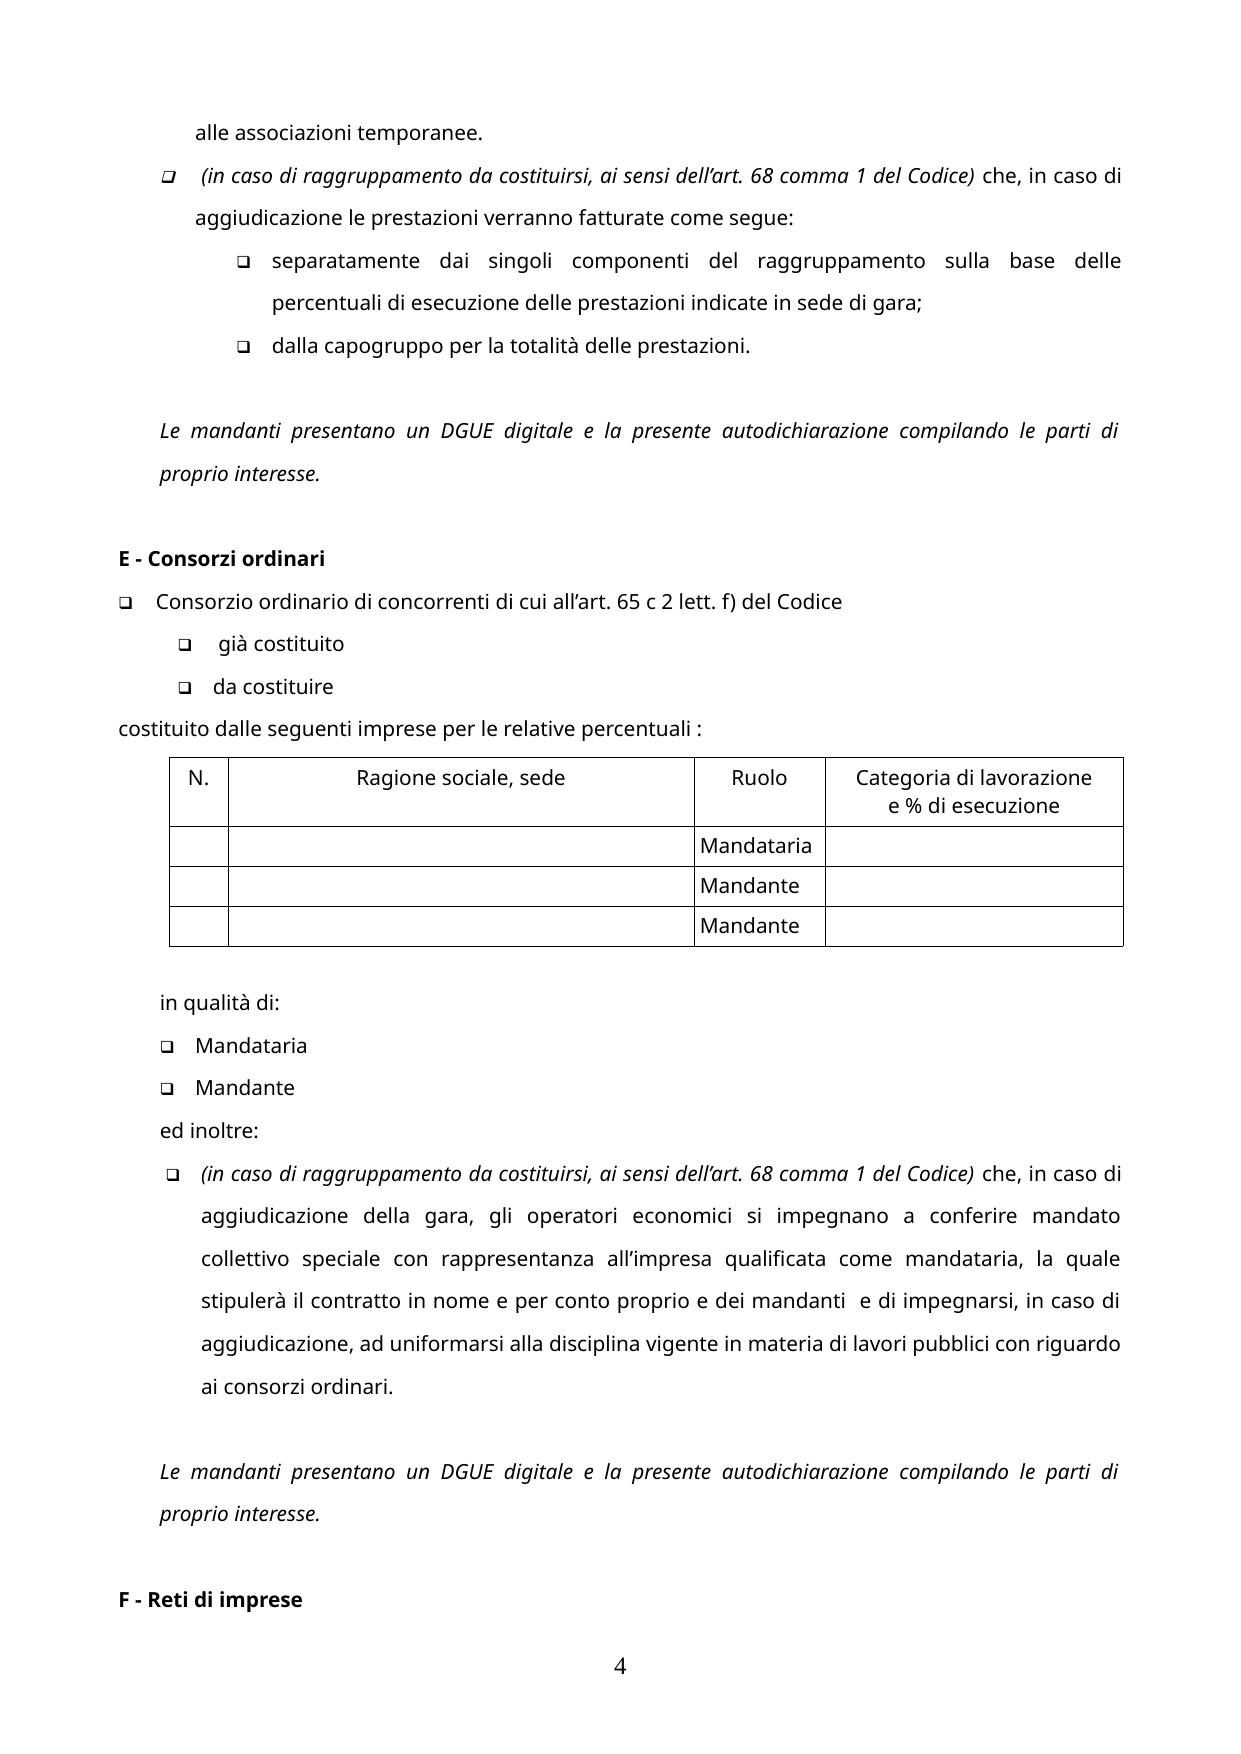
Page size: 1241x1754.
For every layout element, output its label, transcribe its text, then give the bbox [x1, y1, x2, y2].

list da costituire [177, 672, 1122, 700]
list (in caso di raggruppamento da costituirsi, ai sensi dell’art. 68 comma 1 del Codice) che, in caso di aggiudicazione della gara, gli operatori economici si impegnano a conferire mandato collettivo speciale con rappresentanza all’impresa qualificata come mandataria, la quale stipulerà il contratto in nome e per conto proprio e dei mandanti e di impegnarsi, in caso di aggiudicazione, ad uniformarsi alla disciplina vigente in materia di lavori pubblici con riguardo ai consorzi ordinari. [165, 1159, 1122, 1400]
table_header N. [170, 758, 228, 826]
table_cell [229, 907, 694, 946]
text costituito dalle seguenti imprese per le relative percentuali : [118, 714, 1122, 743]
list (in caso di raggruppamento da costituirsi, ai sensi dell’art. 68 comma 1 del Codice) che, in caso di aggiudicazione le prestazioni verranno fatturate come segue: [159, 161, 1122, 232]
list ed inoltre: [159, 1116, 1122, 1144]
list alle associazioni temporanee. [159, 118, 1122, 147]
table_cell [826, 907, 1123, 946]
list Mandante [159, 1073, 1122, 1102]
table_cell Mandataria [695, 827, 825, 866]
table_header Categoria di lavorazione e % di esecuzione [826, 758, 1123, 826]
table_cell [170, 867, 228, 906]
table_cell Mandante [695, 907, 825, 946]
table_cell Mandante [695, 867, 825, 906]
list separatamente dai singoli componenti del raggruppamento sulla base delle percentuali di esecuzione delle prestazioni indicate in sede di gara; [236, 246, 1122, 317]
table_cell [170, 907, 228, 946]
text Le mandanti presentano un DGUE digitale e la presente autodichiarazione compilando le parti di proprio interesse. [159, 1457, 1122, 1528]
list dalla capogruppo per la totalità delle prestazioni. [236, 331, 1122, 359]
table_header Ragione sociale, sede [229, 758, 694, 826]
list in qualità di: [159, 988, 1122, 1017]
text E - Consorzi ordinari [118, 544, 1122, 573]
table_header Ruolo [695, 758, 825, 826]
list già costituito [177, 629, 1122, 658]
table_cell [826, 827, 1123, 866]
list Consorzio ordinario di concorrenti di cui all’art. 65 c 2 lett. f) del Codice [118, 587, 1122, 615]
table_cell [826, 867, 1123, 906]
table_cell [229, 867, 694, 906]
text Le mandanti presentano un DGUE digitale e la presente autodichiarazione compilando le parti di proprio interesse. [159, 416, 1122, 487]
table_cell [229, 827, 694, 866]
table_cell [170, 827, 228, 866]
list Mandataria [159, 1031, 1122, 1059]
text F - Reti di imprese [118, 1585, 1122, 1613]
